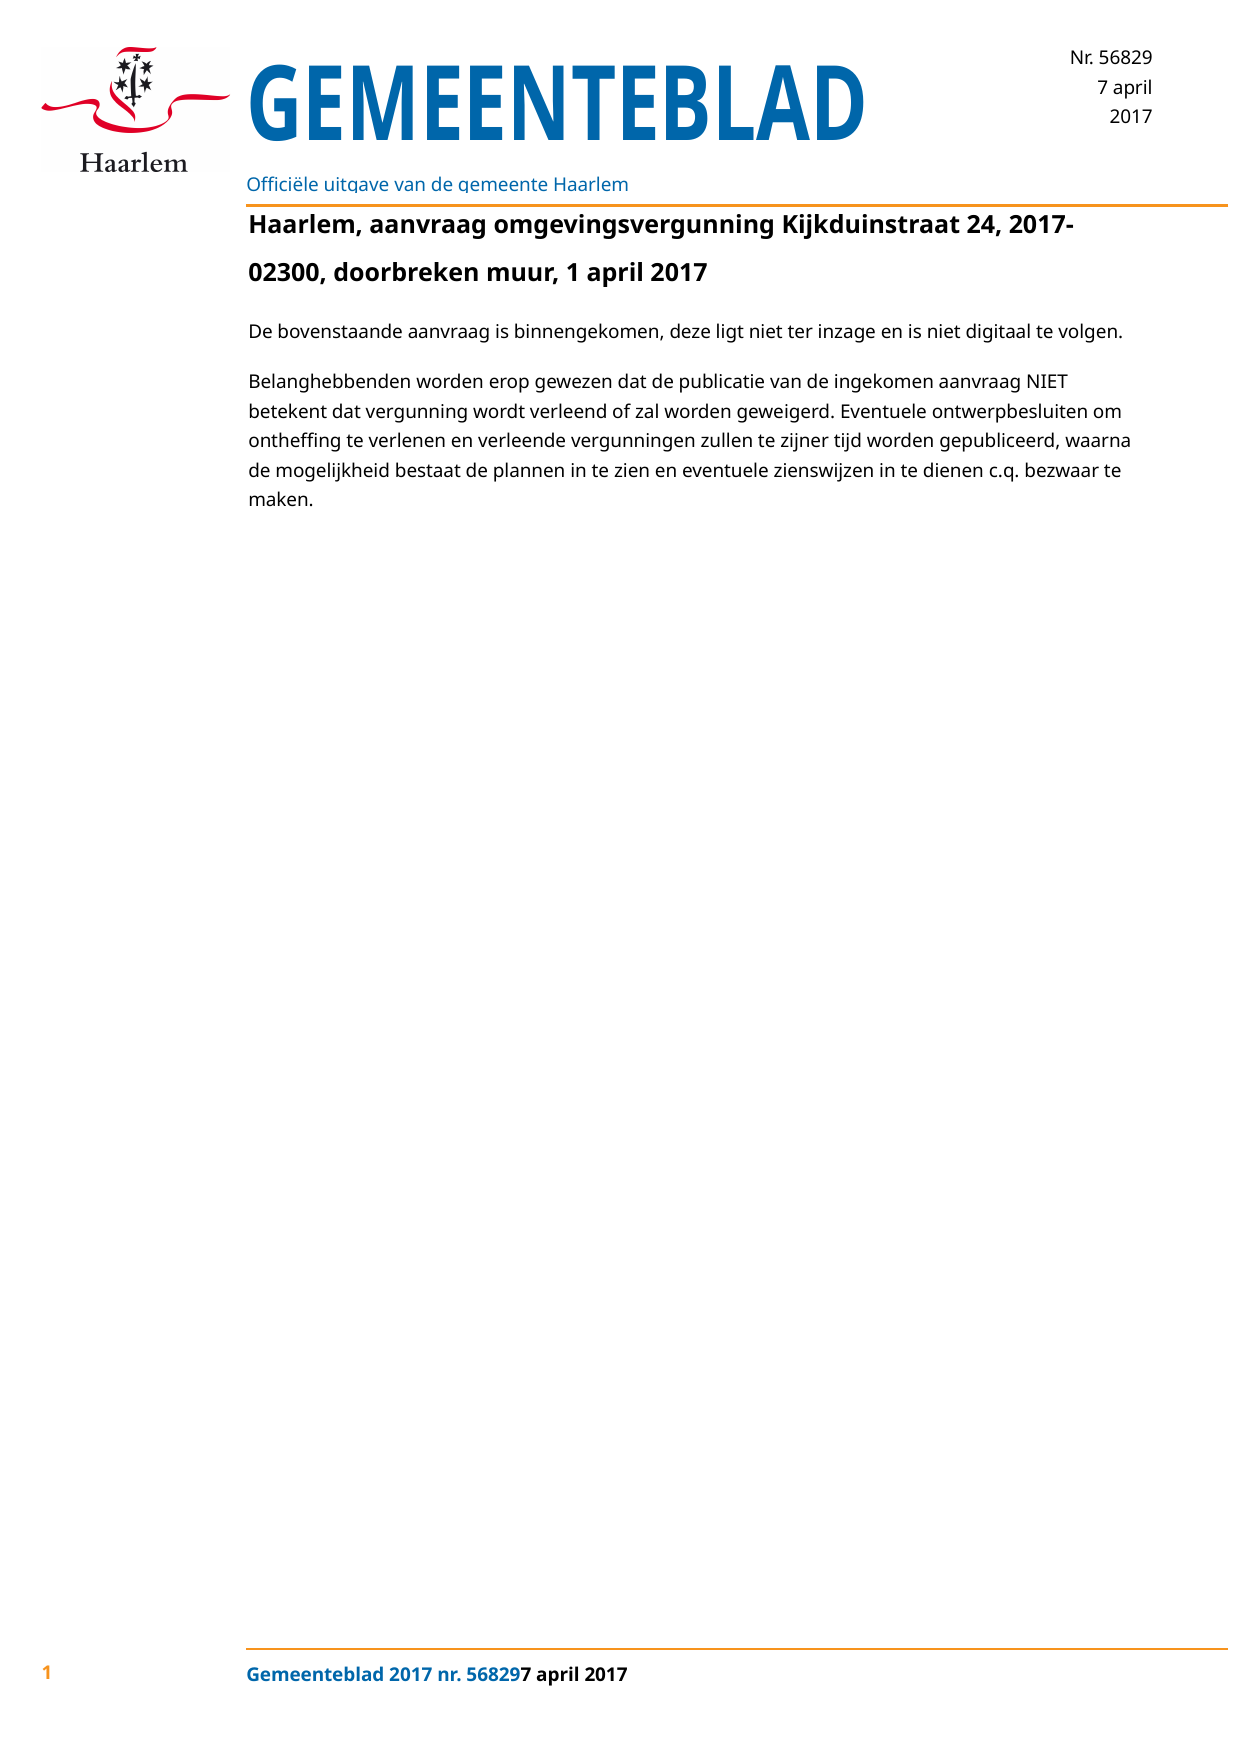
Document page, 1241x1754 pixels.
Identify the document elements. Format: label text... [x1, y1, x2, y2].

text Haarlem, aanvraag omgevingsvergunning Kijkduinstraat 24, 2017-02300, doorbreken muur, 1 april 2017 [248, 207, 1152, 288]
picture [41, 47, 231, 172]
text De bovenstaande aanvraag is binnengekomen, deze ligt niet ter inzage en is niet digitaal te volgen. [248, 318, 1152, 344]
text Belanghebbenden worden erop gewezen dat de publicatie van de ingekomen aanvraag NIET betekent dat vergunning wordt verleend of zal worden geweigerd. Eventuele ontwerpbesluiten om ontheffing te verlenen en verleende vergunningen zullen te zijner tijd worden gepubliceerd, waarna de mogelijkheid bestaat de plannen in te zien en eventuele zienswijzen in te dienen c.q. bezwaar te maken. [248, 368, 1152, 512]
